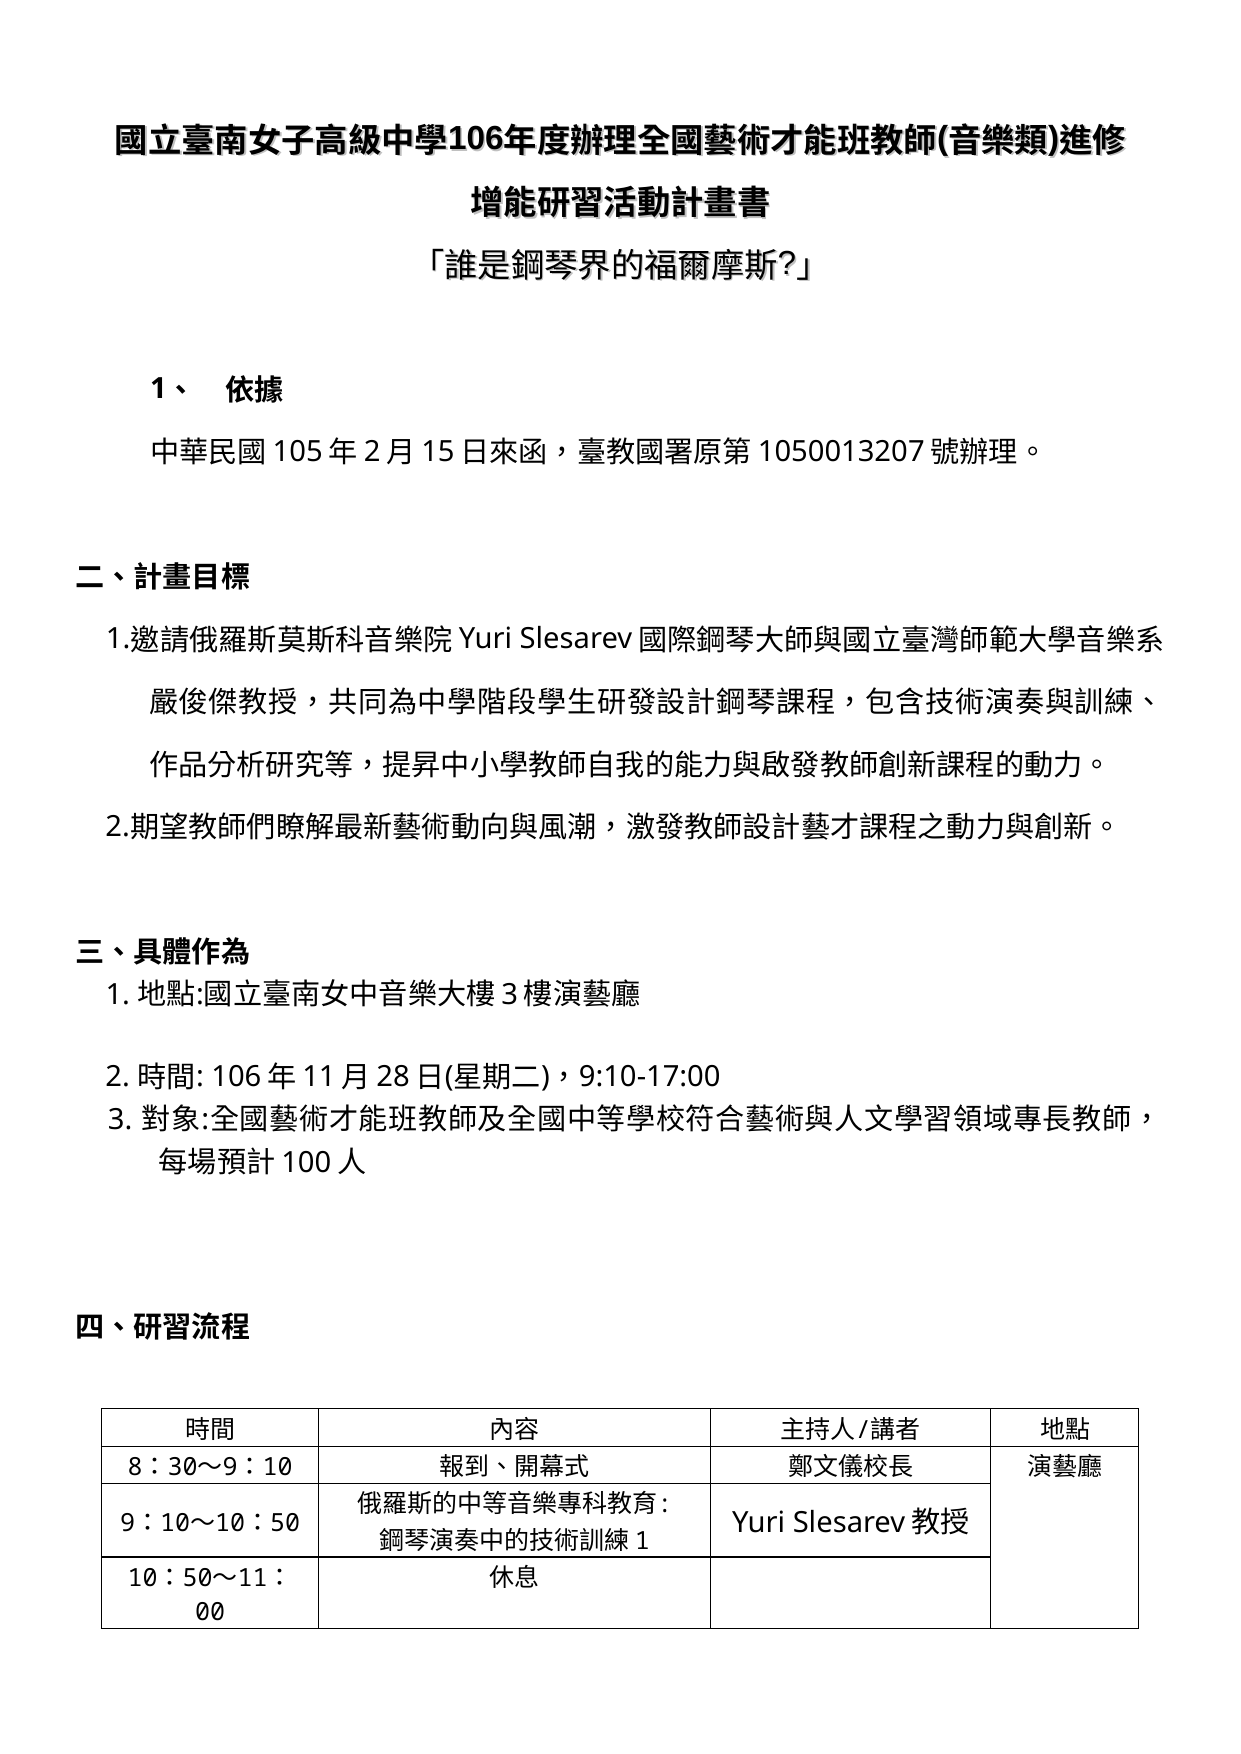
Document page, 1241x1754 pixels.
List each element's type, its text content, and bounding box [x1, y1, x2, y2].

list 依據 [150, 346, 1165, 408]
text 1. 地點:國立臺南女中音樂大樓3樓演藝廳 [75, 971, 1165, 1013]
subtitle 「誰是鋼琴界的福爾摩斯?」 [75, 221, 1165, 283]
table_header 內容 [319, 1409, 710, 1446]
text 中華民國105年2月15日來函，臺教國署原第1050013207號辦理。 [150, 408, 1165, 471]
table_header 時間 [102, 1409, 318, 1446]
text 2. 時間: 106年11月28日(星期二)，9:10-17:00 [75, 1033, 1165, 1096]
subtitle 增能研習活動計畫書 [75, 158, 1165, 221]
table_cell 演藝廳 [991, 1447, 1138, 1628]
table_cell [711, 1558, 990, 1628]
subtitle 國立臺南女子高級中學106年度辦理全國藝術才能班教師(音樂類)進修 [75, 96, 1165, 158]
table_cell 8：30～9：10 [102, 1447, 318, 1483]
table_cell 休息 [319, 1558, 710, 1628]
table_cell Yuri Slesarev教授 [711, 1484, 990, 1556]
table_header 地點 [991, 1409, 1138, 1446]
table_cell 俄羅斯的中等音樂專科教育: 鋼琴演奏中的技術訓練1 [319, 1484, 710, 1556]
text 二、計畫目標 [75, 533, 1165, 596]
table_cell 報到、開幕式 [319, 1447, 710, 1483]
text 三、具體作為 [75, 908, 1165, 971]
table_cell 鄭文儀校長 [711, 1447, 990, 1483]
table_cell 10：50～11：00 [102, 1558, 318, 1628]
text 3. 對象:全國藝術才能班教師及全國中等學校符合藝術與人文學習領域專長教師， 每場預計100人 [75, 1096, 1165, 1181]
text 四、研習流程 [75, 1283, 1165, 1346]
text 1.邀請俄羅斯莫斯科音樂院Yuri Slesarev國際鋼琴大師與國立臺灣師範大學音樂系嚴俊傑教授，共同為中學階段學生研發設計鋼琴課程，包含技術演奏與訓練、作品分析研究等，提昇中小學教師自我的能力與啟發教師創新課程的動力。 [75, 596, 1165, 783]
text 2.期望教師們瞭解最新藝術動向與風潮，激發教師設計藝才課程之動力與創新。 [75, 783, 1165, 846]
table_header 主持人/講者 [711, 1409, 990, 1446]
table_cell 9：10～10：50 [102, 1484, 318, 1556]
